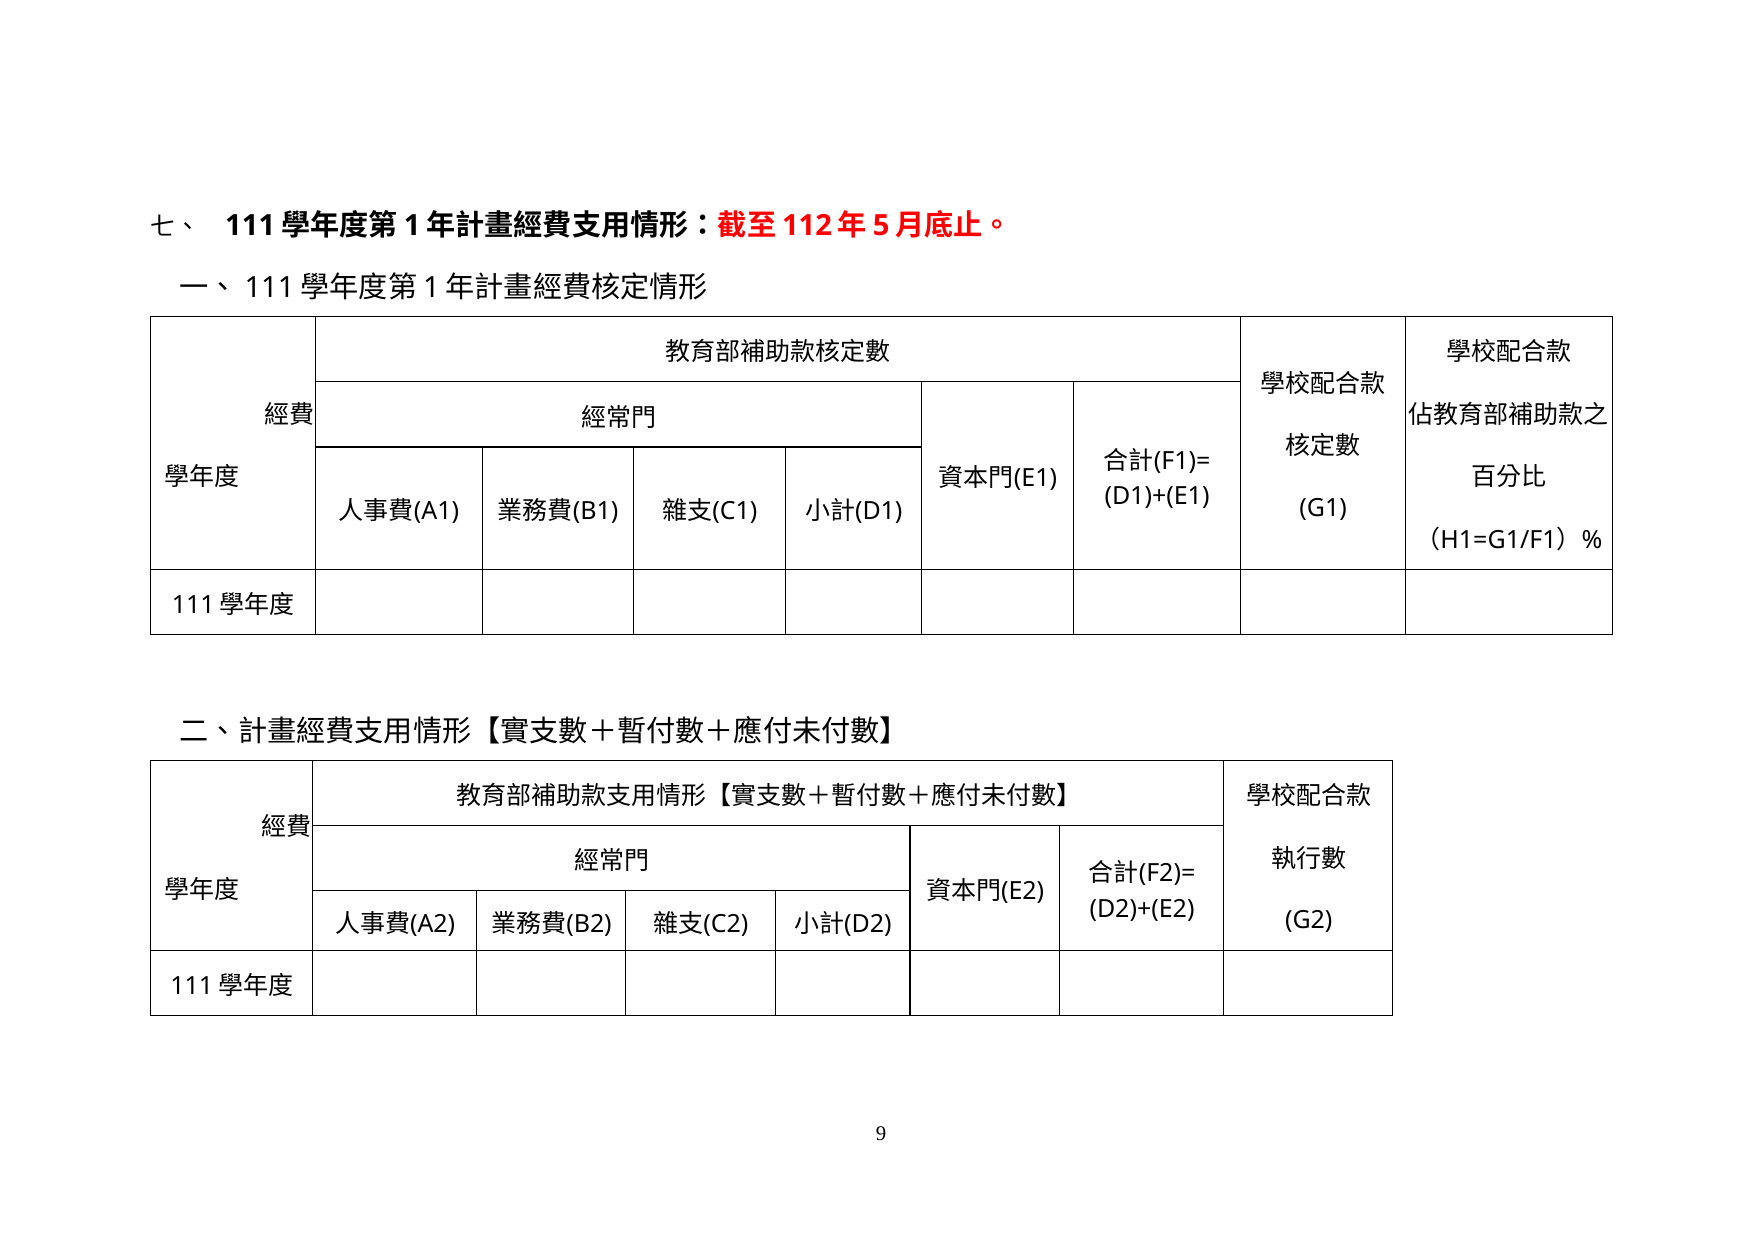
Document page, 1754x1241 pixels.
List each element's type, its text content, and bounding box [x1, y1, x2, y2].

table_cell 人事費(A2) [313, 891, 476, 950]
table_header 經費 學年度 [151, 317, 315, 569]
table_cell [634, 570, 785, 634]
table_cell [922, 570, 1073, 634]
table_cell 業務費(B1) [483, 448, 633, 569]
table_cell [483, 570, 633, 634]
table_cell [1060, 951, 1223, 1015]
table_cell 業務費(B2) [477, 891, 625, 950]
table_header 教育部補助款核定數 [316, 317, 1240, 381]
text 一、 111學年度第1年計畫經費核定情形 [150, 254, 1612, 316]
table_cell 雜支(C2) [626, 891, 775, 950]
table_cell 經常門 [316, 382, 921, 446]
table_cell 雜支(C1) [634, 448, 785, 569]
table_cell 小計(D2) [776, 891, 909, 950]
table_cell [1224, 951, 1392, 1015]
table_cell [477, 951, 625, 1015]
table_cell 合計(F1)= (D1)+(E1) [1074, 382, 1240, 569]
table_header 教育部補助款支用情形【實支數＋暫付數＋應付未付數】 [313, 761, 1223, 825]
list 111學年度第1年計畫經費支用情形：截至112年5月底止。 [150, 191, 1612, 254]
table_cell 合計(F2)= (D2)+(E2) [1060, 826, 1223, 950]
table_cell 111學年度 [151, 951, 312, 1015]
table_cell [1241, 570, 1405, 634]
table_cell 小計(D1) [786, 448, 921, 569]
table_cell [313, 951, 476, 1015]
table_header 學校配合款 佔教育部補助款之百分比 （H1=G1/F1）% [1406, 317, 1612, 569]
text 二、計畫經費支用情形【實支數＋暫付數＋應付未付數】 [150, 697, 1612, 760]
table_cell [316, 570, 482, 634]
table_cell 資本門(E1) [922, 382, 1073, 569]
table_cell 經常門 [313, 826, 909, 890]
table_cell [1406, 570, 1612, 634]
table_cell [626, 951, 775, 1015]
table_cell 資本門(E2) [911, 826, 1059, 950]
table_header 學校配合款 執行數 (G2) [1224, 761, 1392, 950]
table_cell [786, 570, 921, 634]
table_header 學校配合款 核定數 (G1) [1241, 317, 1405, 569]
table_cell 人事費(A1) [316, 448, 482, 569]
table_cell [1074, 570, 1240, 634]
table_cell [911, 951, 1059, 1015]
table_header 經費 學年度 [151, 761, 312, 950]
table_cell 111學年度 [151, 570, 315, 634]
table_cell [776, 951, 909, 1015]
